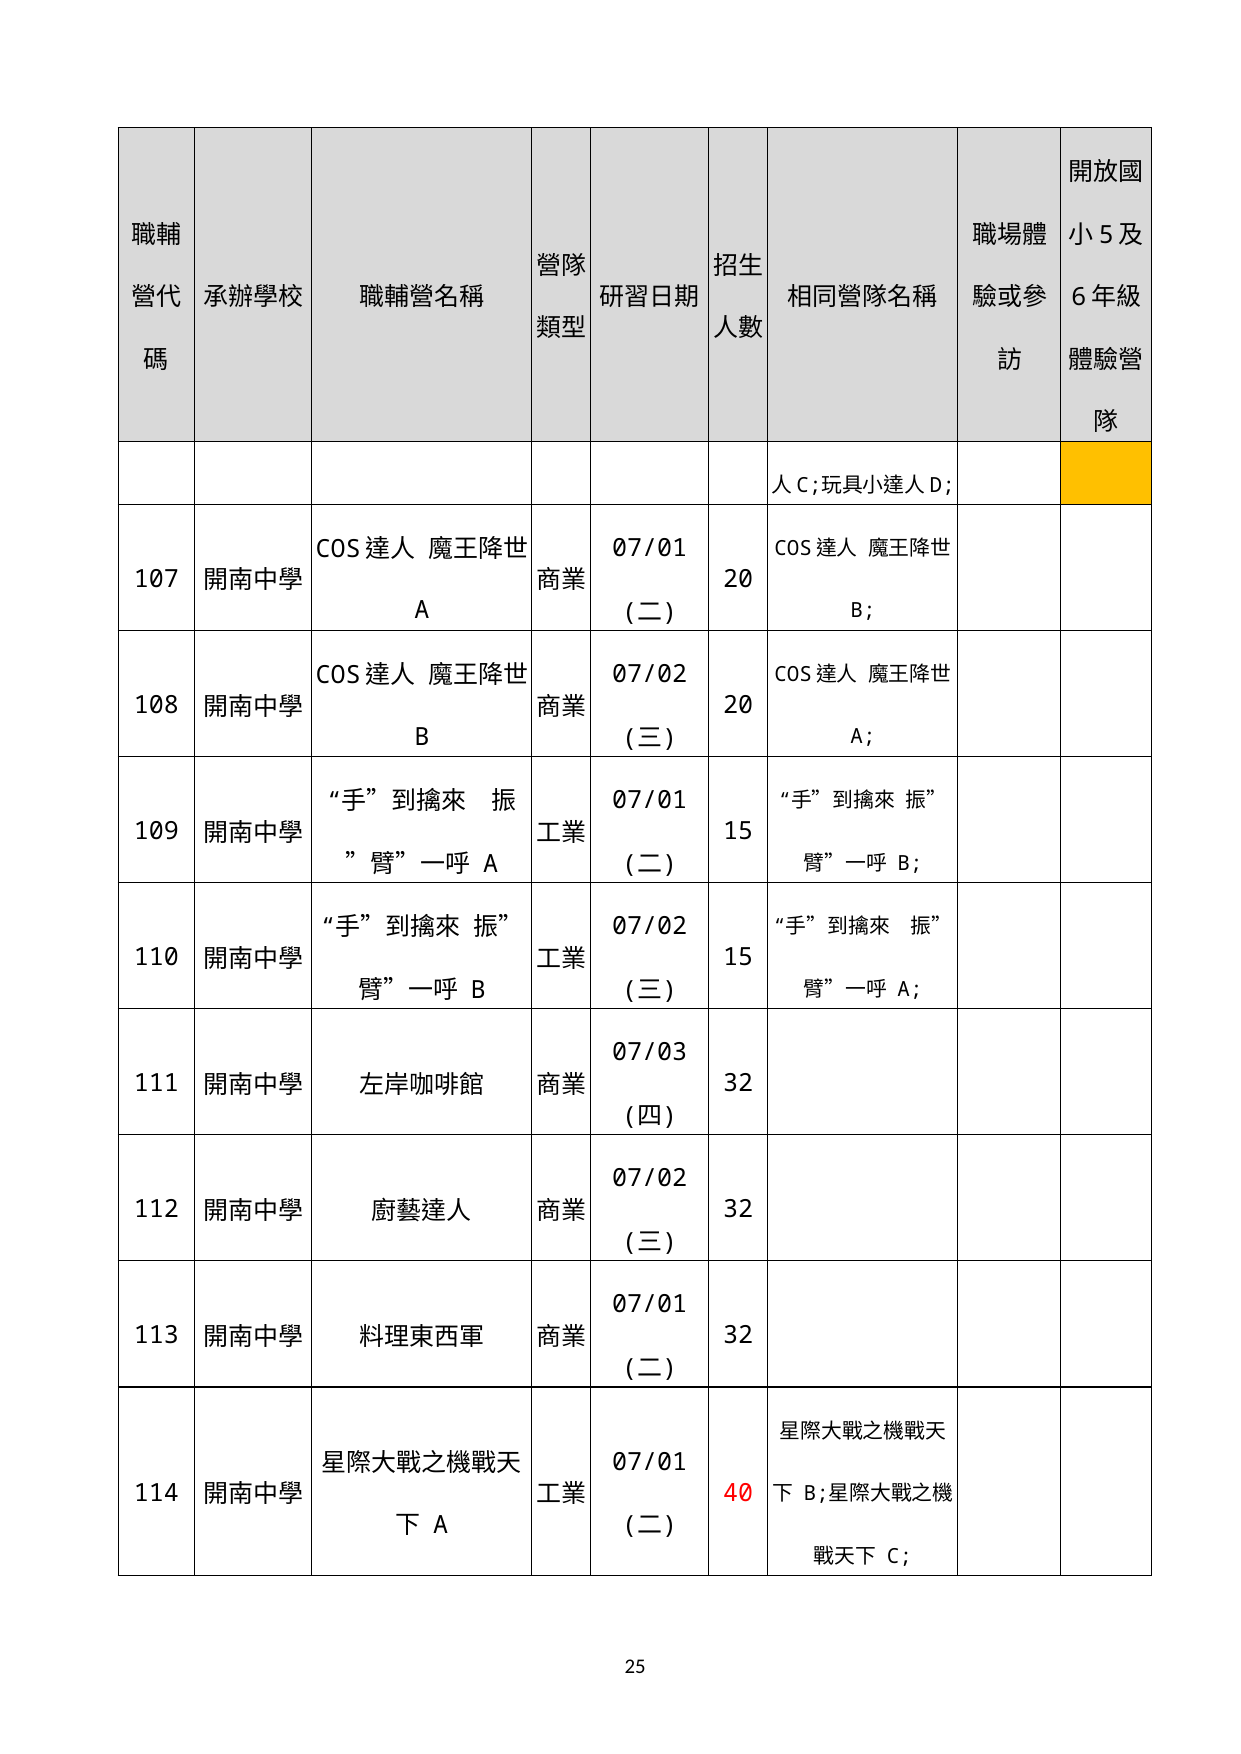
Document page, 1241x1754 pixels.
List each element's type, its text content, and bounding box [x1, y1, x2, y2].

table_cell [768, 1009, 957, 1134]
table_cell COS達人 魔王降世 B [312, 631, 531, 756]
table_cell [768, 1135, 957, 1260]
table_cell [958, 1261, 1060, 1386]
table_header 招生人數 [709, 128, 767, 441]
table_cell [1061, 505, 1151, 630]
table_header 研習日期 [591, 128, 708, 441]
table_cell “手”到擒來 振”臂”一呼 A; [768, 883, 957, 1008]
table_cell 111 [119, 1009, 194, 1134]
table_cell 開南中學 [195, 1009, 311, 1134]
table_cell 07/02(三) [591, 883, 708, 1008]
table_cell 15 [709, 757, 767, 882]
table_cell 商業 [532, 1261, 590, 1386]
table_cell [591, 442, 708, 504]
table_cell 開南中學 [195, 1388, 311, 1575]
table_header 職輔營代碼 [119, 128, 194, 441]
table_cell 星際大戰之機戰天下 B;星際大戰之機戰天下 C; [768, 1388, 957, 1575]
table_cell 開南中學 [195, 505, 311, 630]
table_cell [958, 1135, 1060, 1260]
table_cell 112 [119, 1135, 194, 1260]
table_cell 32 [709, 1135, 767, 1260]
table_header 職場體驗或參訪 [958, 128, 1060, 441]
table_cell 07/01(二) [591, 1261, 708, 1386]
table_cell 開南中學 [195, 1135, 311, 1260]
table_header 承辦學校 [195, 128, 311, 441]
table_cell 商業 [532, 1135, 590, 1260]
table_cell “手”到擒來 振”臂”一呼 A [312, 757, 531, 882]
table_cell [1061, 1388, 1151, 1575]
table_cell [958, 1009, 1060, 1134]
table_cell [768, 1261, 957, 1386]
table_cell 20 [709, 505, 767, 630]
table_cell 40 [709, 1388, 767, 1575]
table_cell 07/01(二) [591, 757, 708, 882]
table_cell 星際大戰之機戰天下 A [312, 1388, 531, 1575]
table_cell [1061, 883, 1151, 1008]
table_cell 工業 [532, 1388, 590, 1575]
table_cell [958, 631, 1060, 756]
table_header 職輔營名稱 [312, 128, 531, 441]
table_cell 32 [709, 1009, 767, 1134]
table_header 相同營隊名稱 [768, 128, 957, 441]
table_cell 07/03(四) [591, 1009, 708, 1134]
table_cell [958, 757, 1060, 882]
table_cell [532, 442, 590, 504]
table_cell [1061, 757, 1151, 882]
table_cell 20 [709, 631, 767, 756]
table_cell “手”到擒來 振”臂”一呼 B [312, 883, 531, 1008]
table_cell 113 [119, 1261, 194, 1386]
table_cell 工業 [532, 757, 590, 882]
table_cell 114 [119, 1388, 194, 1575]
table_cell 110 [119, 883, 194, 1008]
table_cell [1061, 631, 1151, 756]
table_cell [1061, 1009, 1151, 1134]
table_cell [119, 442, 194, 504]
table_cell 商業 [532, 1009, 590, 1134]
table_cell COS達人 魔王降世 A; [768, 631, 957, 756]
table_cell 開南中學 [195, 757, 311, 882]
table_cell [958, 883, 1060, 1008]
table_cell [958, 505, 1060, 630]
table_cell [1061, 1135, 1151, 1260]
table_cell [312, 442, 531, 504]
table_header 開放國小5及6年級體驗營隊 [1061, 128, 1151, 441]
table_cell [1061, 442, 1151, 504]
table_cell 15 [709, 883, 767, 1008]
table_cell 32 [709, 1261, 767, 1386]
table_cell 開南中學 [195, 1261, 311, 1386]
table_cell 料理東西軍 [312, 1261, 531, 1386]
table_cell 108 [119, 631, 194, 756]
table_cell 開南中學 [195, 631, 311, 756]
table_cell [958, 442, 1060, 504]
table_cell 07/01(二) [591, 1388, 708, 1575]
table_cell 人C;玩具小達人D; [768, 442, 957, 504]
table_cell 開南中學 [195, 883, 311, 1008]
table_cell 109 [119, 757, 194, 882]
table_cell [195, 442, 311, 504]
table_cell COS達人 魔王降世 B; [768, 505, 957, 630]
table_cell 工業 [532, 883, 590, 1008]
table_cell 商業 [532, 505, 590, 630]
table_cell 07/02(三) [591, 631, 708, 756]
table_cell “手”到擒來 振”臂”一呼 B; [768, 757, 957, 882]
table_cell 廚藝達人 [312, 1135, 531, 1260]
table_header 營隊類型 [532, 128, 590, 441]
table_cell 107 [119, 505, 194, 630]
table_cell [1061, 1261, 1151, 1386]
table_cell 07/02(三) [591, 1135, 708, 1260]
table_cell 商業 [532, 631, 590, 756]
table_cell [709, 442, 767, 504]
table_cell [958, 1388, 1060, 1575]
table_cell 07/01(二) [591, 505, 708, 630]
table_cell 左岸咖啡館 [312, 1009, 531, 1134]
table_cell COS達人 魔王降世 A [312, 505, 531, 630]
